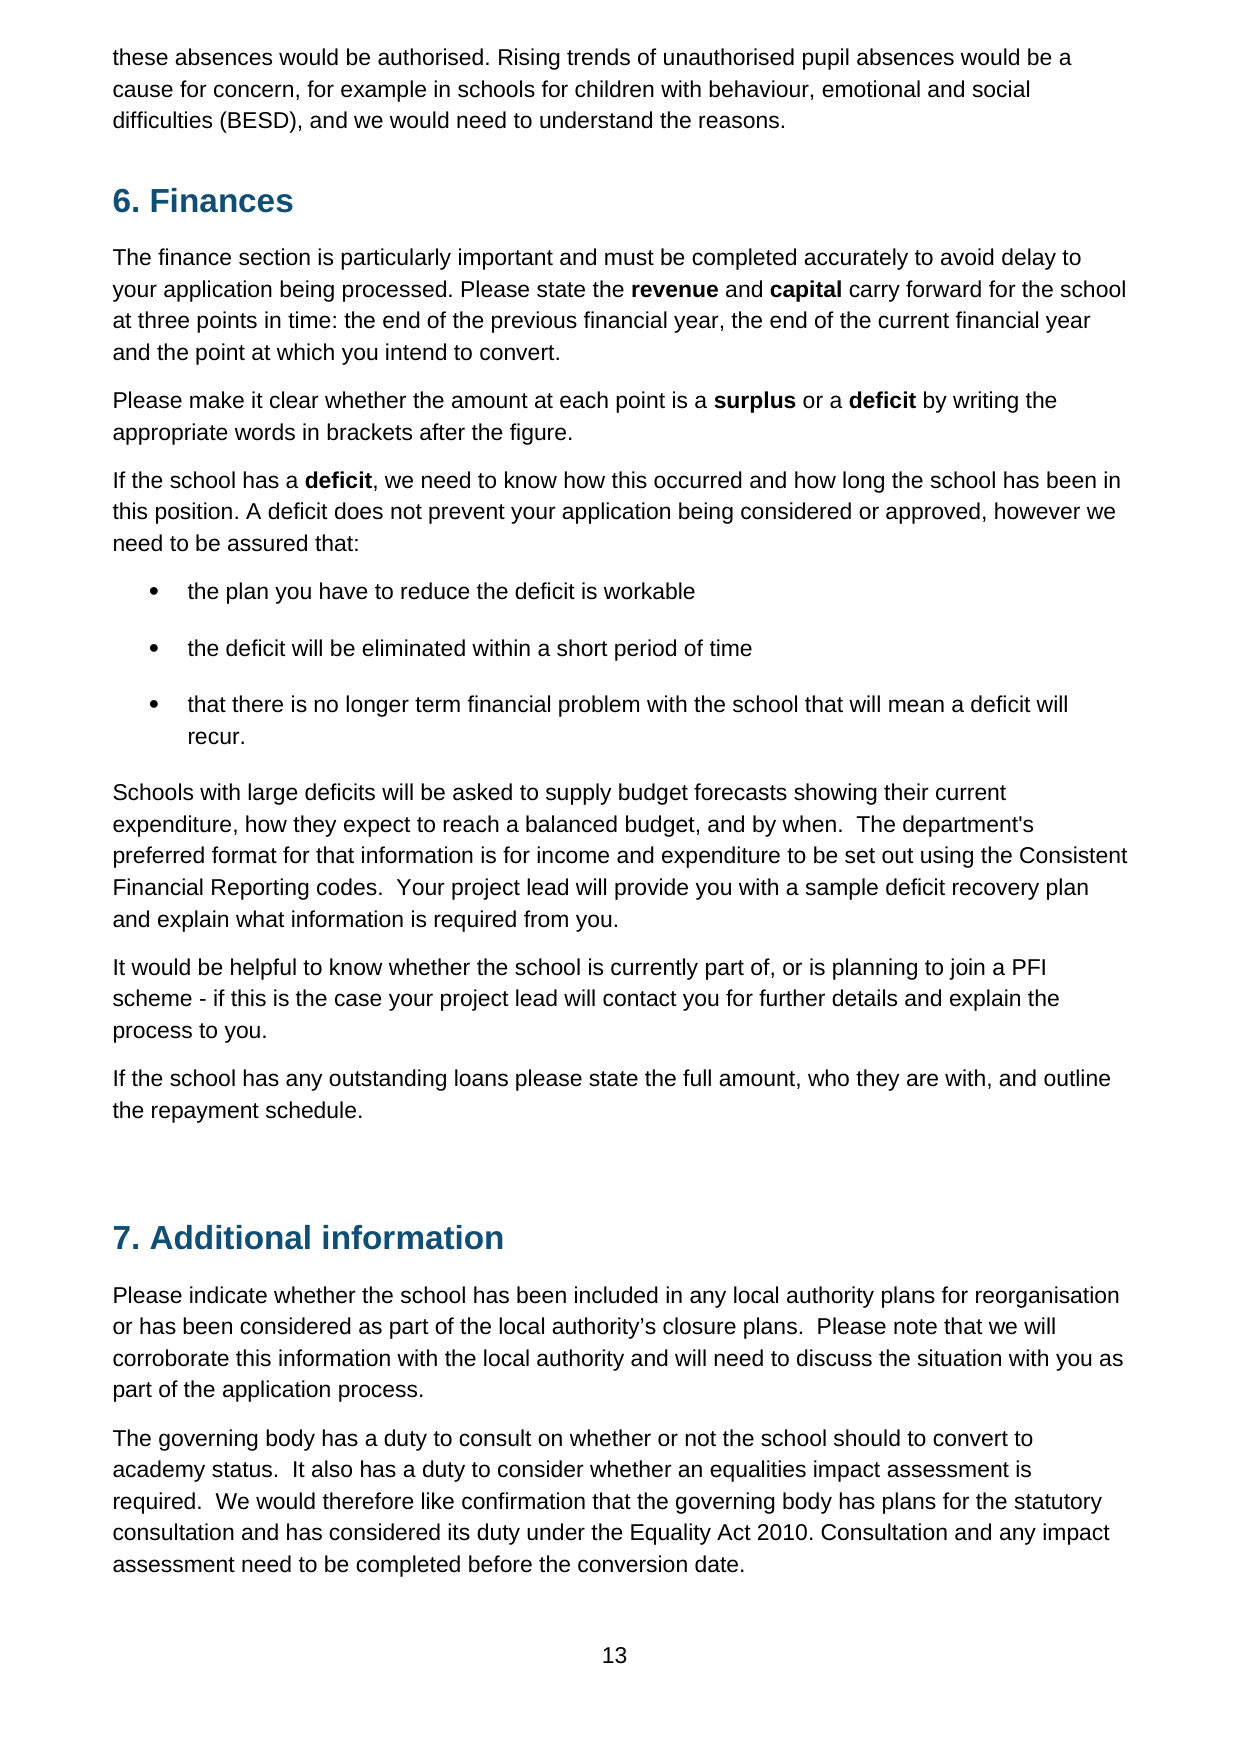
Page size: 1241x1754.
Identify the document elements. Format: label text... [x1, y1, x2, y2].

list the plan you have to reduce the deficit is workable [150, 578, 1128, 604]
text Schools with large deficits will be asked to supply budget forecasts showing their current expenditure, how they expect to reach a balanced budget, and by when. The department's preferred format for that information is for income and expenditure to be set out using the Consistent Financial Reporting codes. Your project lead will provide you with a sample deficit recovery plan and explain what information is required from you. [112, 779, 1128, 932]
text The finance section is particularly important and must be completed accurately to avoid delay to your application being processed. Please state the revenue and capital carry forward for the school at three points in time: the end of the previous financial year, the end of the current financial year and the point at which you intend to convert. [112, 244, 1128, 365]
subtitle 7. Additional information [112, 1218, 1128, 1257]
text Please make it clear whether the amount at each point is a surplus or a deficit by writing the appropriate words in brackets after the figure. [112, 387, 1128, 445]
subtitle 6. Finances [112, 181, 1128, 219]
text If the school has any outstanding loans please state the full amount, who they are with, and outline the repayment schedule. [112, 1065, 1128, 1123]
text If the school has a deficit, we need to know how this occurred and how long the school has been in this position. A deficit does not prevent your application being considered or approved, however we need to be assured that: [112, 467, 1128, 556]
list the deficit will be eliminated within a short period of time [150, 635, 1128, 661]
text these absences would be authorised. Rising trends of unauthorised pupil absences would be a cause for concern, for example in schools for children with behaviour, emotional and social difficulties (BESD), and we would need to understand the reasons. [112, 44, 1128, 134]
text It would be helpful to know whether the school is currently part of, or is planning to join a PFI scheme - if this is the case your project lead will contact you for further details and explain the process to you. [112, 954, 1128, 1043]
text Please indicate whether the school has been included in any local authority plans for reorganisation or has been considered as part of the local authority’s closure plans. Please note that we will corroborate this information with the local authority and will need to discuss the situation with you as part of the application process. [112, 1282, 1128, 1403]
text The governing body has a duty to consult on whether or not the school should to convert to academy status. It also has a duty to consider whether an equalities impact assessment is required. We would therefore like confirmation that the governing body has plans for the statutory consultation and has considered its duty under the Equality Act 2010. Consultation and any impact assessment need to be completed before the conversion date. [112, 1424, 1128, 1577]
list that there is no longer term financial problem with the school that will mean a deficit will recur. [150, 691, 1128, 749]
